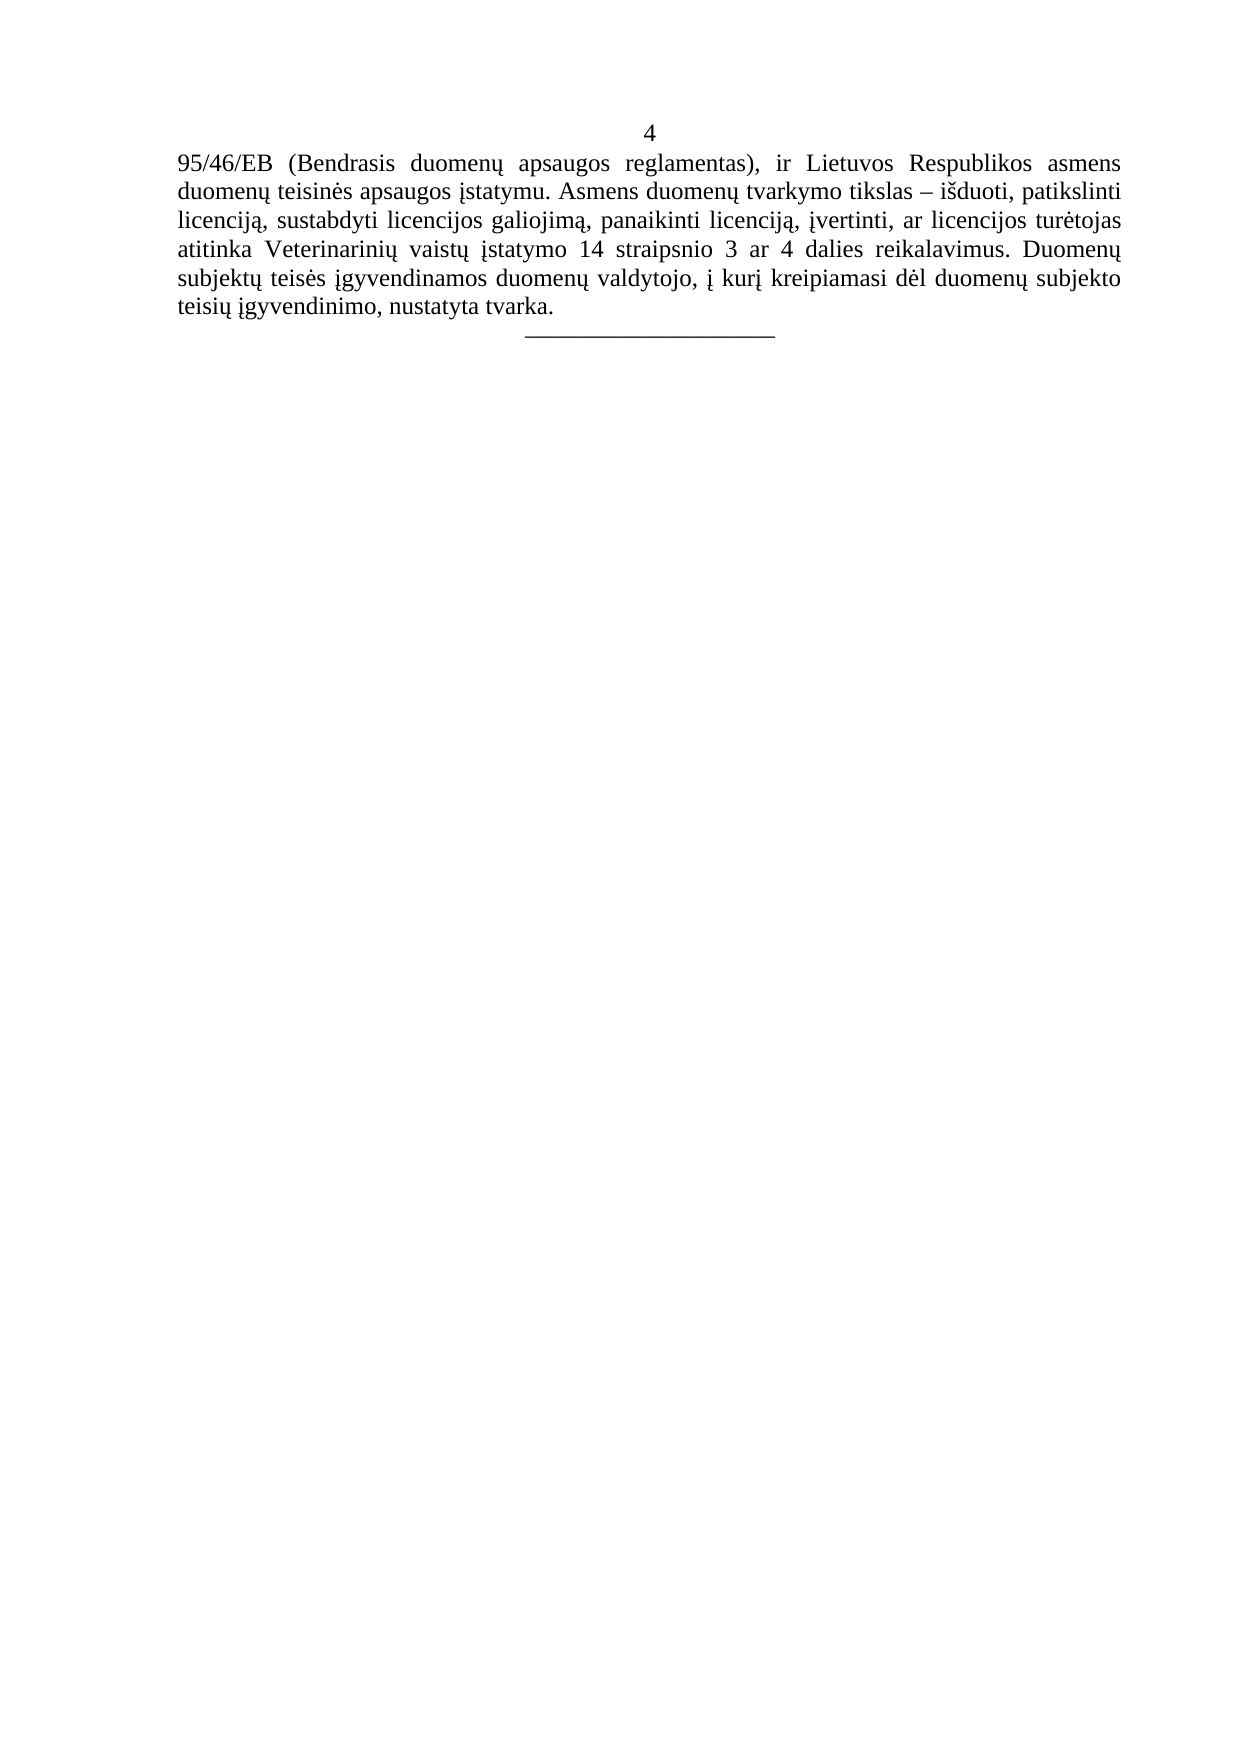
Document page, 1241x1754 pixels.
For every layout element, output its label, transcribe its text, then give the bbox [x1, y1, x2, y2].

text –––––––––––––––––––– [177, 320, 1122, 349]
text 95/46/EB (Bendrasis duomenų apsaugos reglamentas), ir Lietuvos Respublikos asmens duomenų teisinės apsaugos įstatymu. Asmens duomenų tvarkymo tikslas – išduoti, patikslinti licenciją, sustabdyti licencijos galiojimą, panaikinti licenciją, įvertinti, ar licencijos turėtojas atitinka Veterinarinių vaistų įstatymo 14 straipsnio 3 ar 4 dalies reikalavimus. Duomenų subjektų teisės įgyvendinamos duomenų valdytojo, į kurį kreipiamasi dėl duomenų subjekto teisių įgyvendinimo, nustatyta tvarka. [177, 148, 1122, 320]
